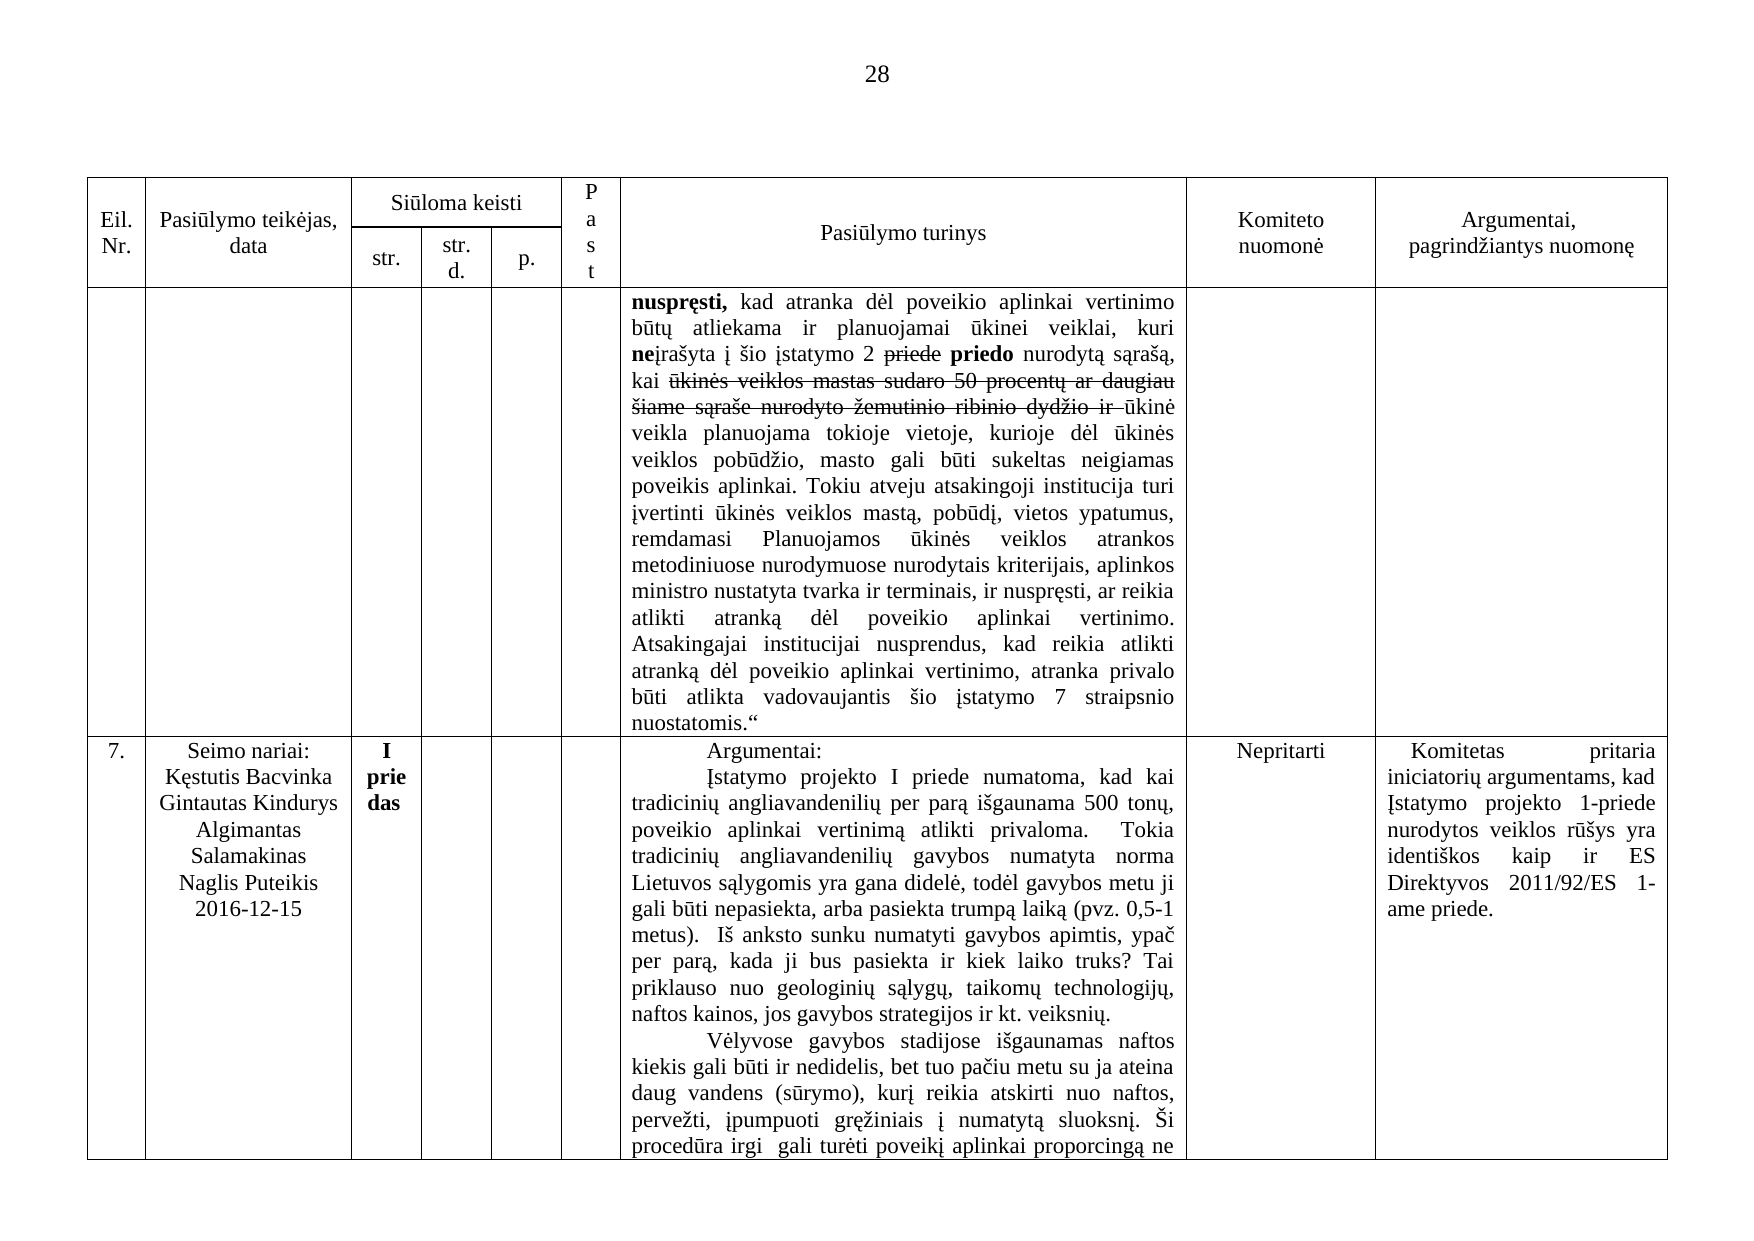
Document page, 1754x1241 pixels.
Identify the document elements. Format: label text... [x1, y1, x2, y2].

table_header Siūloma keisti [352, 178, 561, 226]
table_cell Seimo nariai: Kęstutis Bacvinka Gintautas Kindurys Algimantas Salamakinas Naglis Puteikis 2016-12-15 [146, 737, 351, 1158]
table_cell [1376, 288, 1667, 736]
table_cell [1187, 288, 1375, 736]
table_cell [88, 288, 145, 736]
table_cell [492, 737, 561, 1158]
table_header Pasiūlymo teikėjas, data [146, 178, 351, 287]
table_cell Nepritarti [1187, 737, 1375, 1158]
table_header Argumentai, pagrindžiantys nuomonę [1376, 178, 1667, 287]
table_header Komiteto nuomonė [1187, 178, 1375, 287]
table_cell [146, 288, 351, 736]
table_cell [422, 288, 491, 736]
table_cell 7. [88, 737, 145, 1158]
table_cell Argumentai: Įstatymo projekto I priede numatoma, kad kai tradicinių angliavandenilių per parą išgaunama 500 tonų, poveikio aplinkai vertinimą atlikti privaloma. Tokia tradicinių angliavandenilių gavybos numatyta norma Lietuvos sąlygomis yra gana didelė, todėl gavybos metu ji gali būti nepasiekta, arba pasiekta trumpą laiką (pvz. 0,5-1 metus). Iš anksto sunku numatyti gavybos apimtis, ypač per parą, kada ji bus pasiekta ir kiek laiko truks? Tai priklauso nuo geologinių sąlygų, taikomų technologijų, naftos kainos, jos gavybos strategijos ir kt. veiksnių. Vėlyvose gavybos stadijose išgaunamas naftos kiekis gali būti ir nedidelis, bet tuo pačiu metu su ja ateina daug vandens (sūrymo), kurį reikia atskirti nuo naftos, pervežti, įpumpuoti gręžiniais į numatytą sluoksnį. Ši procedūra irgi gali turėti poveikį aplinkai proporcingą ne [621, 737, 1186, 1158]
table_header Pasiūlymo turinys [621, 178, 1186, 287]
table_cell nuspręsti, kad atranka dėl poveikio aplinkai vertinimo būtų atliekama ir planuojamai ūkinei veiklai, kuri neįrašyta į šio įstatymo 2 priede priedo nurodytą sąrašą, kai ūkinės veiklos mastas sudaro 50 procentų ar daugiau šiame sąraše nurodyto žemutinio ribinio dydžio ir ūkinė veikla planuojama tokioje vietoje, kurioje dėl ūkinės veiklos pobūdžio, masto gali būti sukeltas neigiamas poveikis aplinkai. Tokiu atveju atsakingoji institucija turi įvertinti ūkinės veiklos mastą, pobūdį, vietos ypatumus, remdamasi Planuojamos ūkinės veiklos atrankos metodiniuose nurodymuose nurodytais kriterijais, aplinkos ministro nustatyta tvarka ir terminais, ir nuspręsti, ar reikia atlikti atranką dėl poveikio aplinkai vertinimo. Atsakingajai institucijai nusprendus, kad reikia atlikti atranką dėl poveikio aplinkai vertinimo, atranka privalo būti atlikta vadovaujantis šio įstatymo 7 straipsnio nuostatomis.“ [621, 288, 1186, 736]
table_header Eil. Nr. [88, 178, 145, 287]
table_cell [422, 737, 491, 1158]
table_header Pastabos [562, 178, 620, 287]
table_cell str. d. [422, 228, 491, 287]
table_cell [492, 288, 561, 736]
table_cell [352, 288, 421, 736]
table_cell p. [492, 228, 561, 287]
table_cell Komitetas pritaria iniciatorių argumentams, kad Įstatymo projekto 1-priede nurodytos veiklos rūšys yra identiškos kaip ir ES Direktyvos 2011/92/ES 1-ame priede. [1376, 737, 1667, 1158]
table_cell [562, 288, 620, 736]
table_cell str. [352, 228, 421, 287]
table_cell I priedas [352, 737, 421, 1158]
table_cell [562, 737, 620, 1158]
